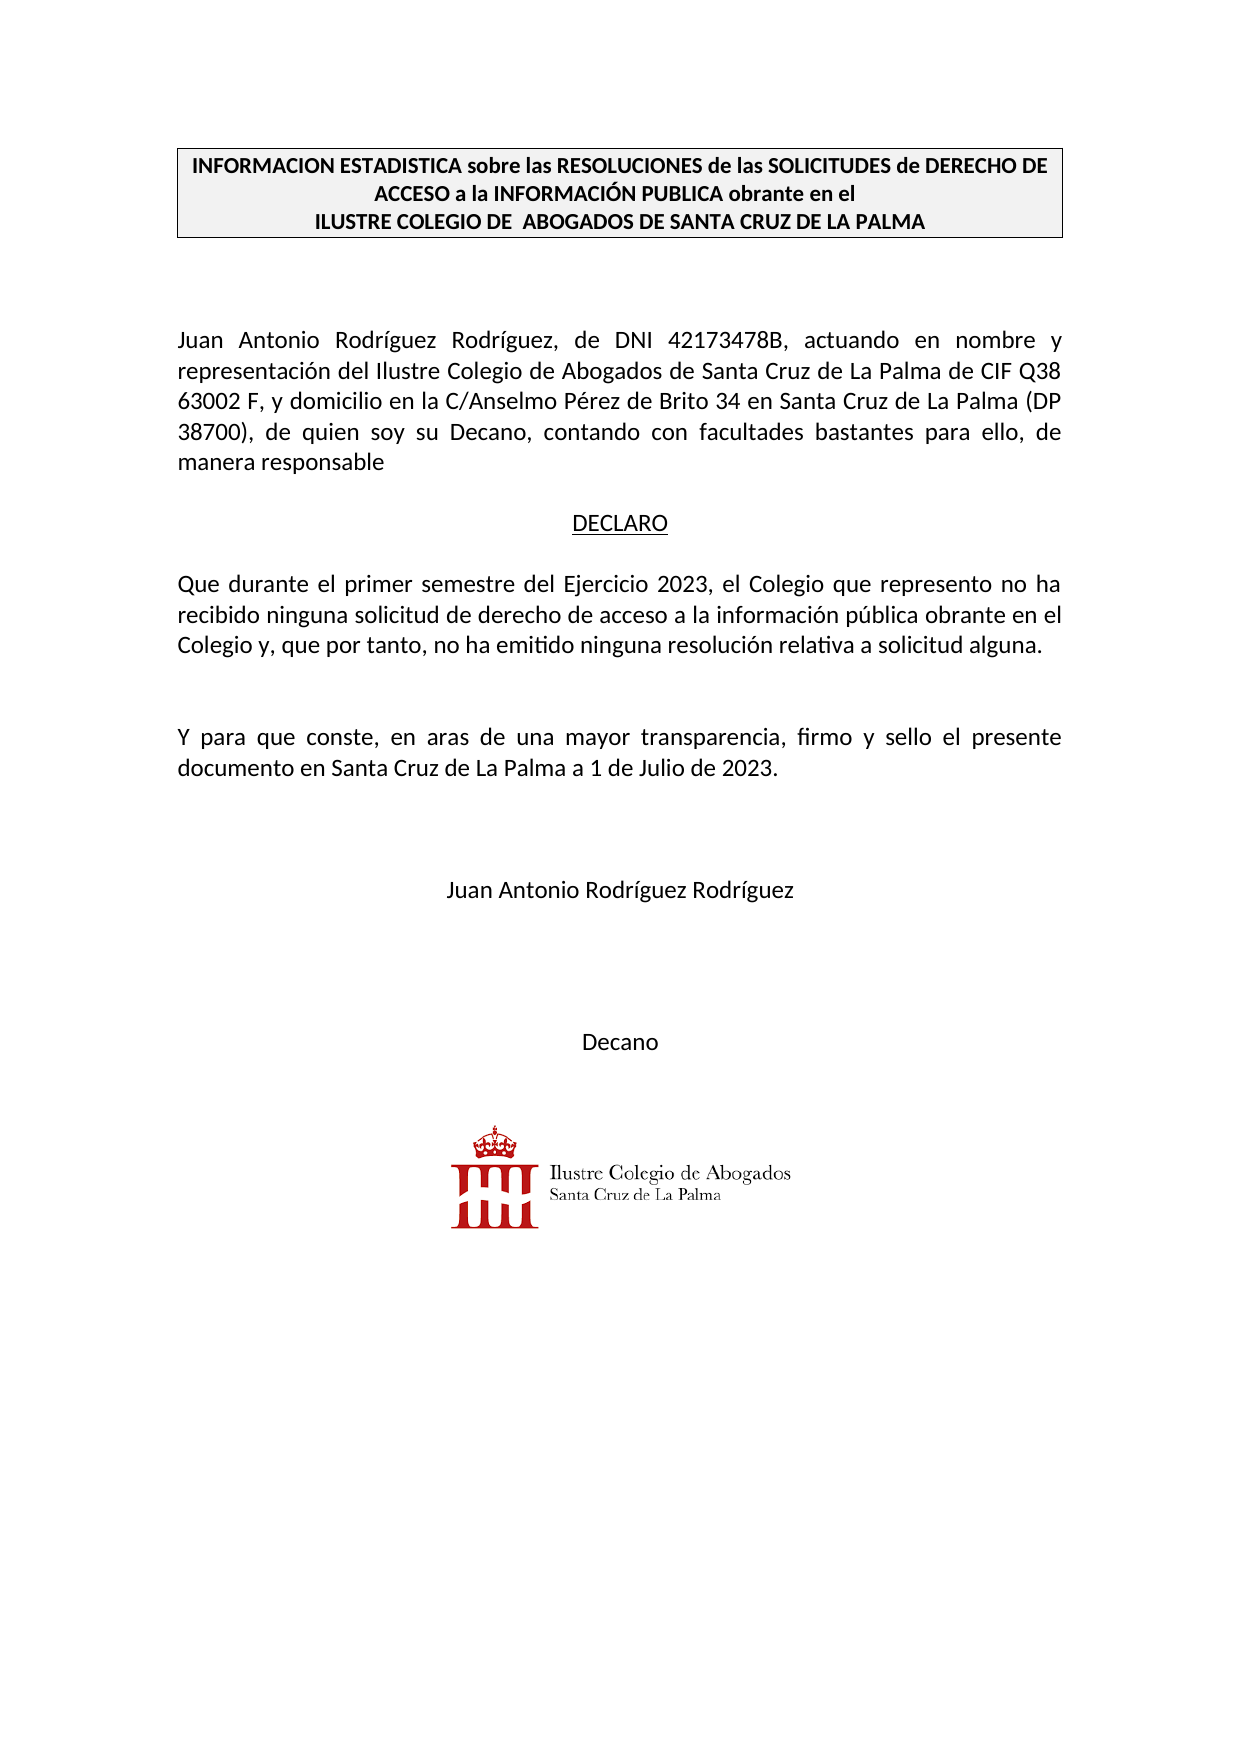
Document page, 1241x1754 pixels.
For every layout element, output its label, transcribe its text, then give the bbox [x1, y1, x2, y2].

text ILUSTRE COLEGIO DE ABOGADOS DE SANTA CRUZ DE LA PALMA [178, 204, 1062, 237]
text Y para que conste, en aras de una mayor transparencia, firmo y sello el presente documento en Santa Cruz de La Palma a 1 de Julio de 2023. [177, 721, 1063, 782]
text Juan Antonio Rodríguez Rodríguez [177, 874, 1063, 904]
text Decano [177, 1026, 1063, 1057]
text INFORMACION ESTADISTICA sobre las RESOLUCIONES de las SOLICITUDES de DERECHO DE ACCESO a la INFORMACIÓN PUBLICA obrante en el [178, 149, 1062, 204]
text DECLARO [177, 508, 1063, 538]
text Que durante el primer semestre del Ejercicio 2023, el Colegio que represento no ha recibido ninguna solicitud de derecho de acceso a la información pública obrante en el Colegio y, que por tanto, no ha emitido ninguna resolución relativa a solicitud alguna. [177, 569, 1063, 660]
text Juan Antonio Rodríguez Rodríguez, de DNI 42173478B, actuando en nombre y representación del Ilustre Colegio de Abogados de Santa Cruz de La Palma de CIF Q38 63002 F, y domicilio en la C/Anselmo Pérez de Brito 34 en Santa Cruz de La Palma (DP 38700), de quien soy su Decano, contando con facultades bastantes para ello, de manera responsable [177, 324, 1063, 477]
